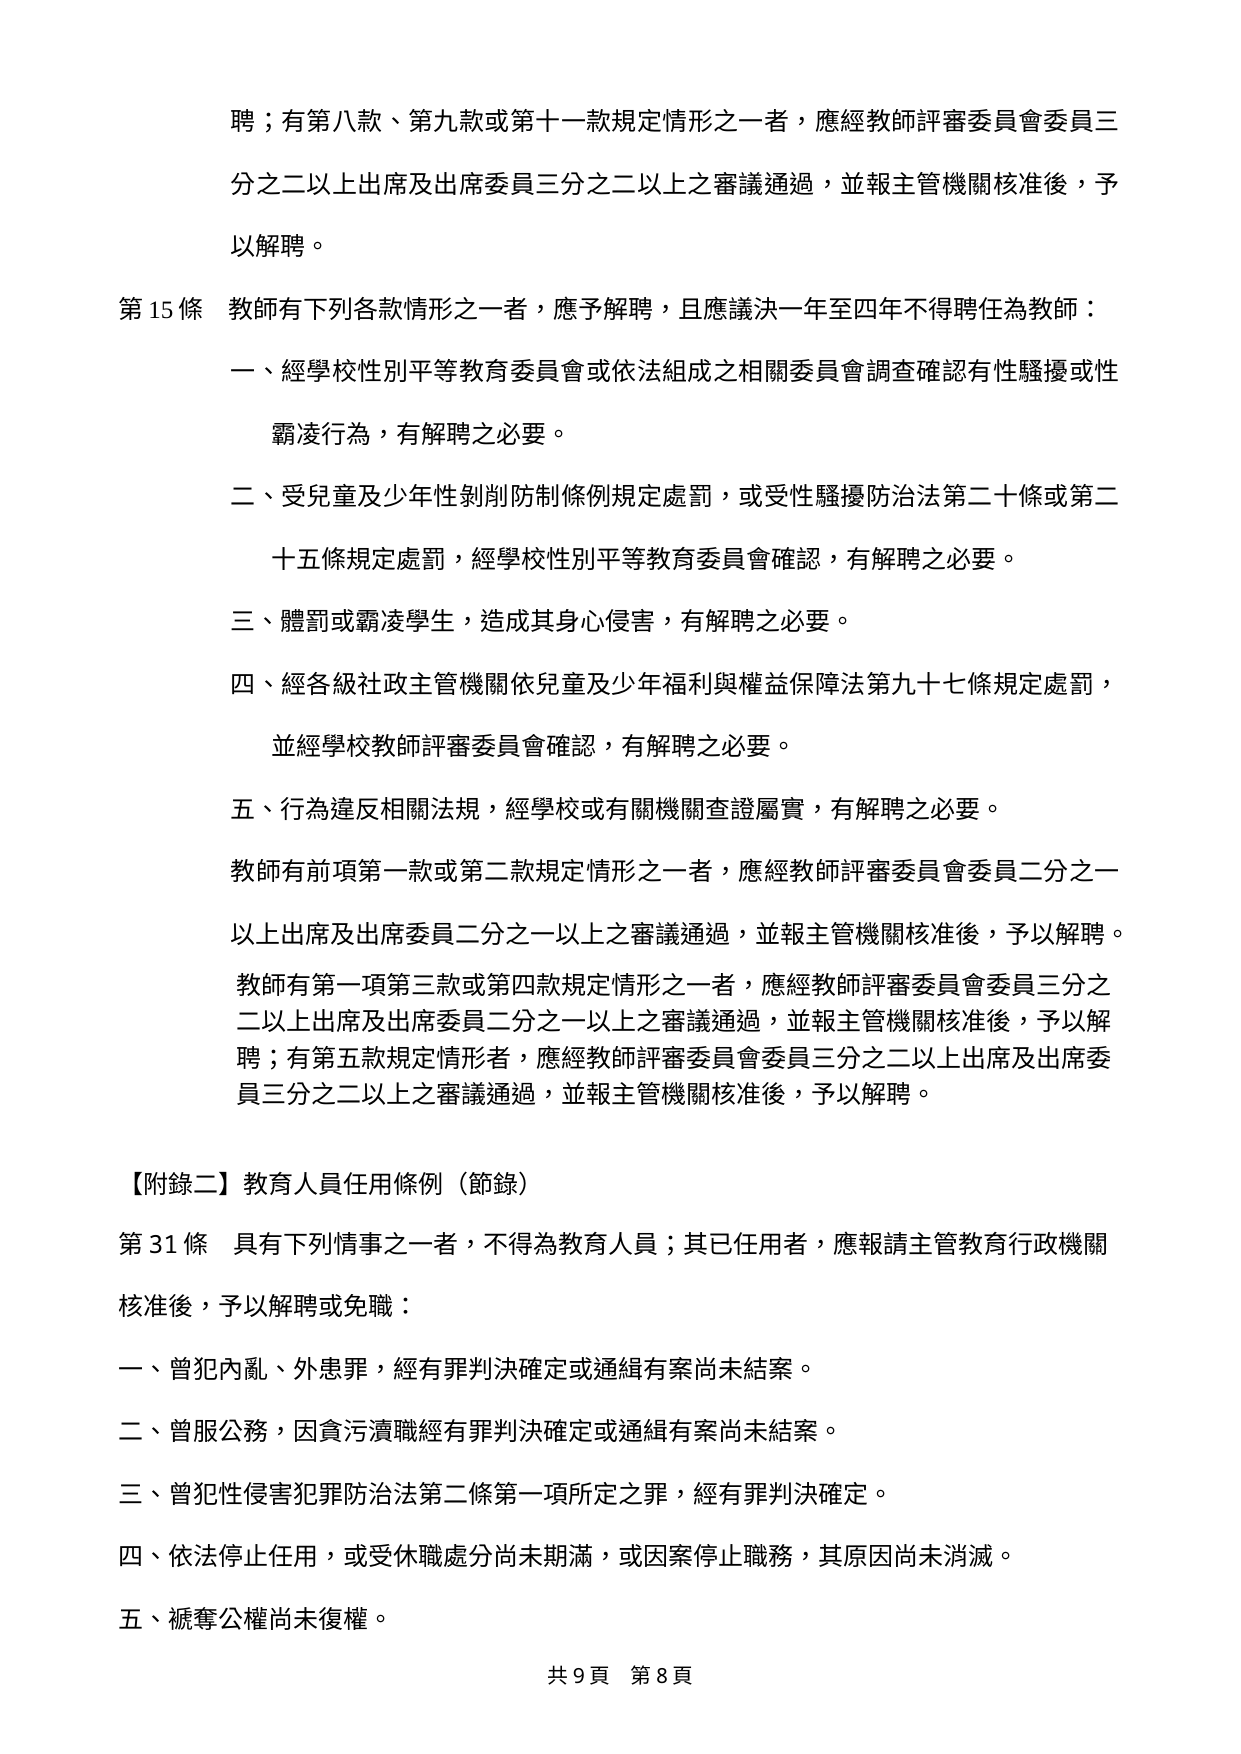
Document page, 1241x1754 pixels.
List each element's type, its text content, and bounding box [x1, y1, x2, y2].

text 聘；有第八款、第九款或第十一款規定情形之一者，應經教師評審委員會委員三分之二以上出席及出席委員三分之二以上之審議通過，並報主管機關核准後，予以解聘。 [230, 78, 1122, 266]
text 三、曾犯性侵害犯罪防治法第二條第一項所定之罪，經有罪判決確定。 [118, 1451, 1122, 1513]
text 三、體罰或霸凌學生，造成其身心侵害，有解聘之必要。 [230, 578, 1122, 641]
text 一、經學校性別平等教育委員會或依法組成之相關委員會調查確認有性騷擾或性霸凌行為，有解聘之必要。 [230, 328, 1122, 453]
text 二、曾服公務，因貪污瀆職經有罪判決確定或通緝有案尚未結案。 [118, 1388, 1122, 1451]
text 教師有前項第一款或第二款規定情形之一者，應經教師評審委員會委員二分之一以上出席及出席委員二分之一以上之審議通過，並報主管機關核准後，予以解聘。 [230, 828, 1122, 953]
text 教師有第一項第三款或第四款規定情形之一者，應經教師評審委員會委員三分之二以上出席及出席委員二分之一以上之審議通過，並報主管機關核准後，予以解聘；有第五款規定情形者，應經教師評審委員會委員三分之二以上出席及出席委員三分之二以上之審議通過，並報主管機關核准後，予以解聘。 [236, 966, 1122, 1111]
text 第31條 具有下列情事之一者，不得為教育人員；其已任用者，應報請主管教育行政機關核准後，予以解聘或免職： [118, 1201, 1122, 1326]
text 【附錄二】教育人員任用條例（節錄） [118, 1164, 1122, 1201]
text 四、依法停止任用，或受休職處分尚未期滿，或因案停止職務，其原因尚未消滅。 [118, 1513, 1122, 1576]
text 二、受兒童及少年性剝削防制條例規定處罰，或受性騷擾防治法第二十條或第二十五條規定處罰，經學校性別平等教育委員會確認，有解聘之必要。 [230, 453, 1122, 578]
text 一、曾犯內亂、外患罪，經有罪判決確定或通緝有案尚未結案。 [118, 1326, 1122, 1388]
text 四、經各級社政主管機關依兒童及少年福利與權益保障法第九十七條規定處罰，並經學校教師評審委員會確認，有解聘之必要。 [230, 641, 1122, 766]
text 五、褫奪公權尚未復權。 [118, 1576, 1122, 1638]
text 第15條 教師有下列各款情形之一者，應予解聘，且應議決一年至四年不得聘任為教師： [118, 266, 1122, 328]
text 五、行為違反相關法規，經學校或有關機關查證屬實，有解聘之必要。 [230, 766, 1122, 828]
